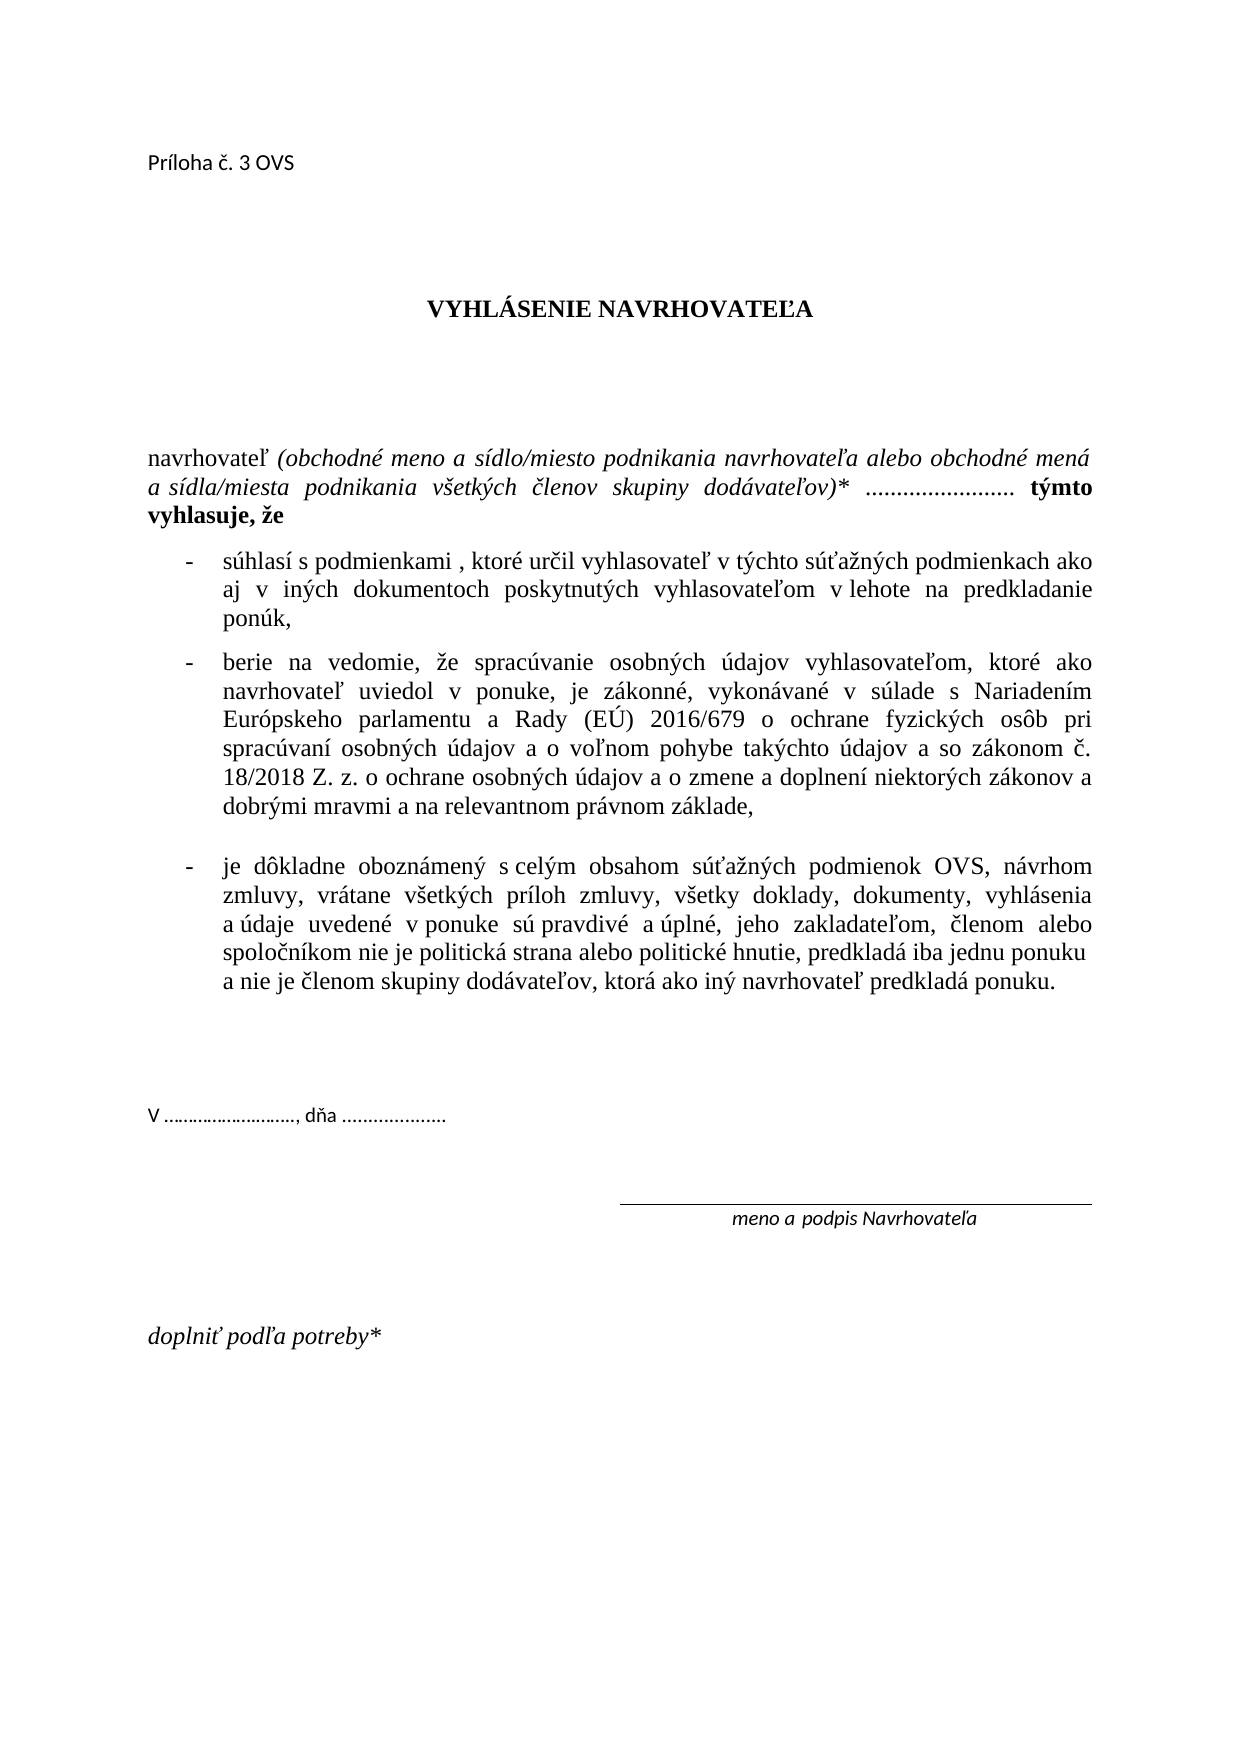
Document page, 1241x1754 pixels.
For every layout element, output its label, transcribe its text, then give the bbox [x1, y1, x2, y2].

text vyhlásenie NAVRHOVATEĽA [148, 294, 1093, 323]
list je dôkladne oboznámený s celým obsahom súťažných podmienok OVS, návrhom zmluvy, vrátane všetkých príloh zmluvy, všetky doklady, dokumenty, vyhlásenia a údaje uvedené v ponuke sú pravdivé a úplné, jeho zakladateľom, členom alebo spoločníkom nie je politická strana alebo politické hnutie, predkladá iba jednu ponuku a nie je členom skupiny dodávateľov, ktorá ako iný navrhovateľ predkladá ponuku. [185, 851, 1093, 995]
text navrhovateľ (obchodné meno a sídlo/miesto podnikania navrhovateľa alebo obchodné mená a sídla/miesta podnikania všetkých členov skupiny dodávateľov)* ........................ týmto vyhlasuje, že [148, 443, 1093, 529]
list súhlasí s podmienkami , ktoré určil vyhlasovateľ v týchto súťažných podmienkach ako aj v iných dokumentoch poskytnutých vyhlasovateľom v lehote na predkladanie ponúk, [185, 546, 1093, 632]
table_header [148, 1145, 619, 1204]
list berie na vedomie, že spracúvanie osobných údajov vyhlasovateľom, ktoré ako navrhovateľ uviedol v ponuke, je zákonné, vykonávané v súlade s Nariadením Európskeho parlamentu a Rady (EÚ) 2016/679 o ochrane fyzických osôb pri spracúvaní osobných údajov a o voľnom pohybe takýchto údajov a so zákonom č. 18/2018 Z. z. o ochrane osobných údajov a o zmene a doplnení niektorých zákonov a dobrými mravmi a na relevantnom právnom základe, [185, 647, 1093, 819]
text Príloha č. 3 OVS [148, 148, 1093, 176]
table_header [620, 1145, 1092, 1204]
table_cell [148, 1204, 619, 1230]
text V ……………….…….., dňa .................... [148, 1102, 1093, 1128]
text doplniť podľa potreby* [148, 1321, 1093, 1350]
table_cell meno a podpis Navrhovateľa [620, 1205, 1092, 1230]
